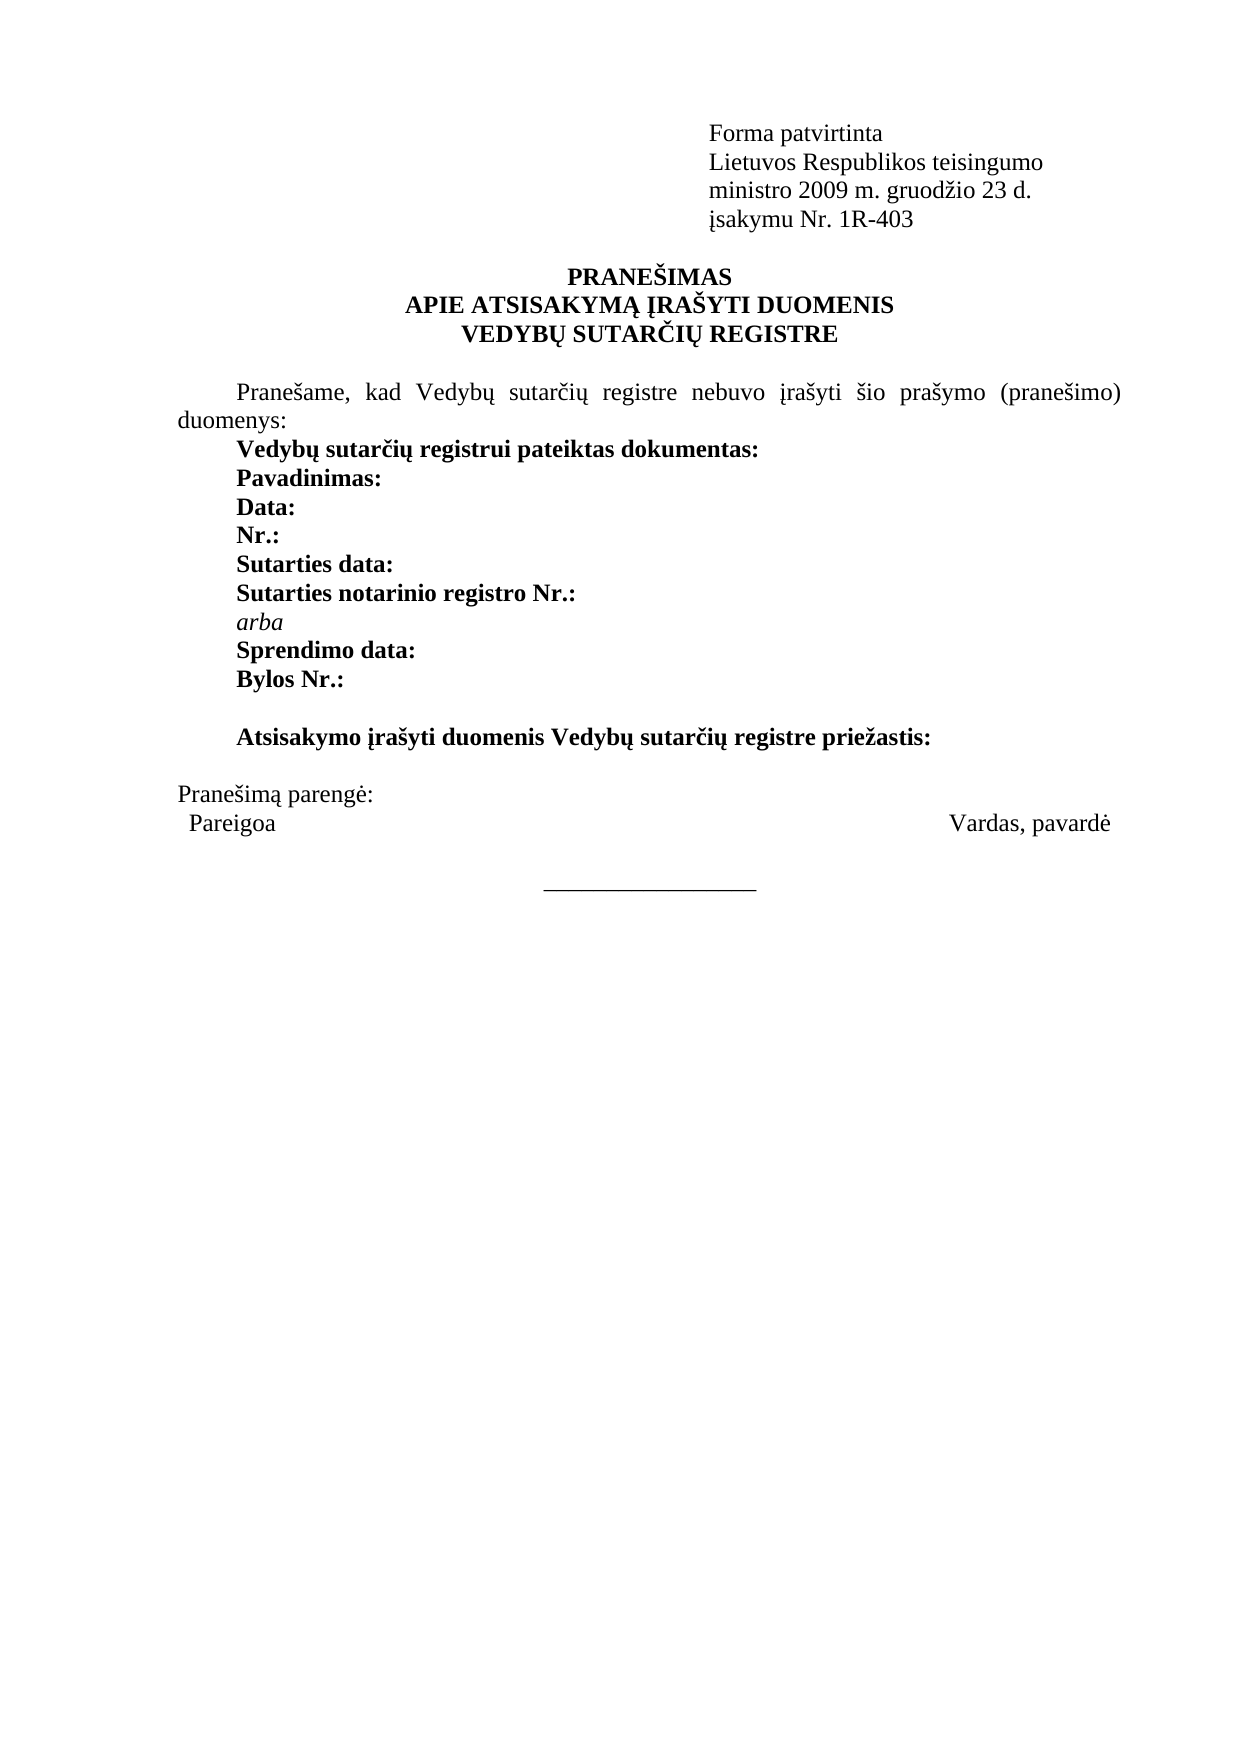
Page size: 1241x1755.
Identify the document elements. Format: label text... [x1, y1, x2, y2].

text Forma patvirtinta [177, 118, 1122, 147]
text Vedybų sutarčių registrui pateiktas dokumentas: [177, 434, 1122, 463]
text Data: [177, 492, 1122, 521]
text _________________ [177, 866, 1122, 894]
text Pavadinimas: [177, 463, 1122, 492]
text ministro 2009 m. gruodžio 23 d. [177, 176, 1122, 204]
text Pranešimą parengė: [177, 779, 1122, 808]
text Lietuvos Respublikos teisingumo [177, 147, 1122, 176]
text PRANEŠIMAS [177, 262, 1122, 291]
text Sutarties notarinio registro Nr.: [177, 578, 1122, 607]
table_header Pareigoa [177, 808, 650, 837]
text Bylos Nr.: [177, 664, 1122, 693]
text VEDYBŲ SUTARČIŲ REGISTRE [177, 319, 1122, 348]
table_header Vardas, pavardė [650, 808, 1122, 837]
text Sprendimo data: [177, 636, 1122, 664]
text Sutarties data: [177, 549, 1122, 578]
text APIE ATSISAKYMĄ ĮRAŠYTI DUOMENIS [177, 291, 1122, 319]
text įsakymu Nr. 1R-403 [177, 204, 1122, 233]
text arba [177, 607, 1122, 636]
text Nr.: [177, 521, 1122, 549]
text Pranešame, kad Vedybų sutarčių registre nebuvo įrašyti šio prašymo (pranešimo) duomenys: [177, 377, 1122, 434]
text Atsisakymo įrašyti duomenis Vedybų sutarčių registre priežastis: [177, 722, 1122, 751]
